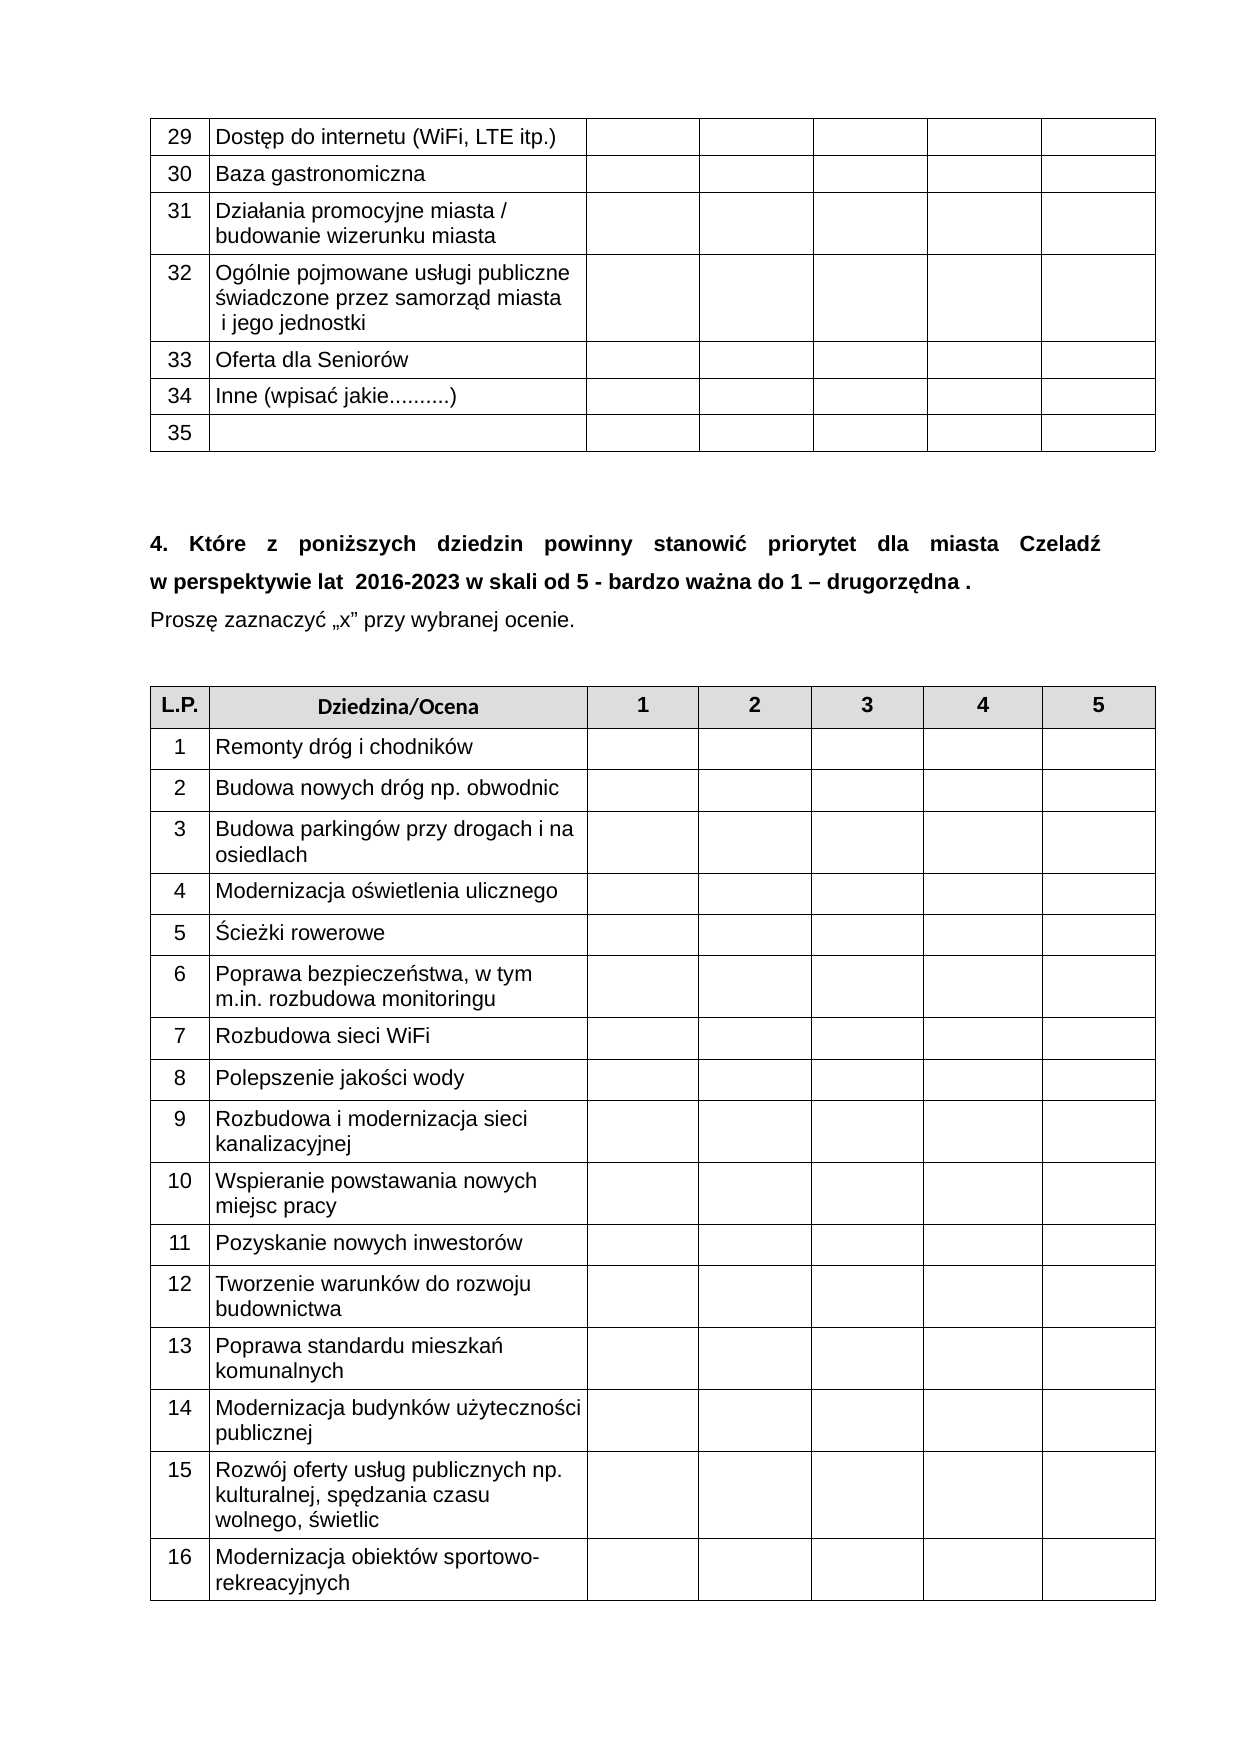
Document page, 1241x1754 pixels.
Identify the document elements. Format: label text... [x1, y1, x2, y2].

table_cell [812, 1060, 923, 1100]
table_cell [812, 1452, 923, 1538]
text 4. Które z poniższych dziedzin powinny stanowić priorytet dla miasta Czeladź w perspektywie lat 2016-2023 w skali od 5 - bardzo ważna do 1 – drugorzędna . [150, 531, 1123, 594]
table_cell [587, 255, 699, 341]
table_cell [928, 255, 1041, 341]
table_cell [812, 1390, 923, 1451]
table_cell [1043, 1266, 1155, 1327]
table_cell [588, 1328, 698, 1389]
table_cell [588, 1225, 698, 1265]
table_cell 31 [151, 193, 209, 254]
table_cell 8 [151, 1060, 209, 1100]
table_cell Modernizacja budynków użyteczności publicznej [210, 1390, 587, 1451]
table_cell Remonty dróg i chodników [210, 729, 587, 769]
table_cell 10 [151, 1163, 209, 1224]
table_cell 1 [151, 729, 209, 769]
table_cell [588, 1266, 698, 1327]
table_cell Ogólnie pojmowane usługi publiczne świadczone przez samorząd miasta i jego jednostki [210, 255, 586, 341]
table_cell Inne (wpisać jakie..........) [210, 379, 586, 414]
table_cell [1042, 119, 1155, 155]
table_cell Baza gastronomiczna [210, 156, 586, 192]
table_cell [699, 1060, 811, 1100]
table_cell [587, 415, 699, 451]
table_cell [924, 1163, 1042, 1224]
table_cell [700, 193, 813, 254]
table_cell [699, 1266, 811, 1327]
table_cell [1043, 1225, 1155, 1265]
table_cell [814, 193, 927, 254]
table_cell [699, 915, 811, 955]
table_cell 35 [151, 415, 209, 451]
table_cell 11 [151, 1225, 209, 1265]
table_cell [587, 156, 699, 192]
table_cell [924, 1266, 1042, 1327]
table_cell [1043, 1060, 1155, 1100]
table_cell [1043, 1328, 1155, 1389]
table_cell [699, 1018, 811, 1058]
table_cell [814, 342, 927, 378]
table_cell [1043, 874, 1155, 914]
table_cell [1043, 1539, 1155, 1600]
table_cell [588, 1163, 698, 1224]
table_cell [699, 956, 811, 1017]
table_cell 32 [151, 255, 209, 341]
table_cell [587, 379, 699, 414]
table_cell [1043, 1018, 1155, 1058]
text Proszę zaznaczyć „x” przy wybranej ocenie. [150, 607, 1123, 632]
table_cell [814, 119, 927, 155]
table_cell [1043, 1452, 1155, 1538]
table_cell Modernizacja oświetlenia ulicznego [210, 874, 587, 914]
table_cell [812, 729, 923, 769]
table_cell 30 [151, 156, 209, 192]
table_cell [924, 1452, 1042, 1538]
table_cell 6 [151, 956, 209, 1017]
table_header Dziedzina/Ocena [210, 687, 587, 728]
table_cell 4 [151, 874, 209, 914]
table_cell [924, 1060, 1042, 1100]
table_cell [700, 415, 813, 451]
table_cell 29 [151, 119, 209, 155]
table_cell [1043, 770, 1155, 811]
table_cell [588, 770, 698, 811]
table_cell [588, 1452, 698, 1538]
table_cell Poprawa standardu mieszkań komunalnych [210, 1328, 587, 1389]
table_cell [924, 1101, 1042, 1162]
table_cell Polepszenie jakości wody [210, 1060, 587, 1100]
table_cell [588, 874, 698, 914]
table_cell [1042, 379, 1155, 414]
table_cell [924, 1539, 1042, 1600]
table_cell [924, 874, 1042, 914]
table_cell [928, 342, 1041, 378]
table_cell [588, 1390, 698, 1451]
table_cell Oferta dla Seniorów [210, 342, 586, 378]
table_cell [587, 119, 699, 155]
table_cell 33 [151, 342, 209, 378]
table_header 1 [588, 687, 698, 728]
table_cell 5 [151, 915, 209, 955]
table_cell [587, 342, 699, 378]
table_cell [1043, 915, 1155, 955]
table_cell [699, 874, 811, 914]
table_cell [928, 156, 1041, 192]
table_cell [699, 729, 811, 769]
table_cell [1043, 1163, 1155, 1224]
table_cell [924, 770, 1042, 811]
table_cell [699, 1390, 811, 1451]
table_cell 2 [151, 770, 209, 811]
table_cell Ścieżki rowerowe [210, 915, 587, 955]
table_cell [814, 255, 927, 341]
table_cell [928, 415, 1041, 451]
table_cell [1042, 193, 1155, 254]
table_cell [588, 1539, 698, 1600]
table_cell [587, 193, 699, 254]
table_cell [924, 915, 1042, 955]
table_cell [924, 1225, 1042, 1265]
table_cell [924, 1328, 1042, 1389]
table_cell [814, 415, 927, 451]
table_cell [699, 770, 811, 811]
table_cell [588, 915, 698, 955]
table_cell [700, 379, 813, 414]
table_cell 14 [151, 1390, 209, 1451]
table_cell [1042, 156, 1155, 192]
table_cell 16 [151, 1539, 209, 1600]
table_cell 12 [151, 1266, 209, 1327]
table_cell [928, 379, 1041, 414]
table_cell [699, 1225, 811, 1265]
table_cell Modernizacja obiektów sportowo-rekreacyjnych [210, 1539, 587, 1600]
table_cell [814, 379, 927, 414]
table_cell 13 [151, 1328, 209, 1389]
table_cell [700, 342, 813, 378]
table_cell [588, 1101, 698, 1162]
table_header 2 [699, 687, 811, 728]
table_header L.P. [151, 687, 209, 728]
table_cell [812, 1328, 923, 1389]
table_cell [812, 1225, 923, 1265]
table_cell [812, 874, 923, 914]
table_cell [1042, 342, 1155, 378]
table_cell Wspieranie powstawania nowych miejsc pracy [210, 1163, 587, 1224]
table_cell [699, 1328, 811, 1389]
table_cell [700, 119, 813, 155]
table_cell [924, 1390, 1042, 1451]
table_cell [812, 812, 923, 872]
table_header 4 [924, 687, 1042, 728]
table_cell Rozbudowa sieci WiFi [210, 1018, 587, 1058]
table_cell [1043, 1390, 1155, 1451]
table_cell Budowa parkingów przy drogach i na osiedlach [210, 812, 587, 872]
table_cell [699, 1163, 811, 1224]
table_cell [1043, 729, 1155, 769]
table_header 5 [1043, 687, 1155, 728]
table_cell [1043, 956, 1155, 1017]
table_cell [924, 729, 1042, 769]
table_cell Dostęp do internetu (WiFi, LTE itp.) [210, 119, 586, 155]
table_cell 34 [151, 379, 209, 414]
table_cell [700, 156, 813, 192]
table_cell [1043, 1101, 1155, 1162]
table_cell [1042, 415, 1155, 451]
table_cell Pozyskanie nowych inwestorów [210, 1225, 587, 1265]
table_cell [924, 1018, 1042, 1058]
table_cell [928, 119, 1041, 155]
table_cell [210, 415, 586, 451]
table_cell [700, 255, 813, 341]
table_cell 3 [151, 812, 209, 872]
table_cell [699, 1539, 811, 1600]
table_cell [812, 1101, 923, 1162]
table_cell Budowa nowych dróg np. obwodnic [210, 770, 587, 811]
table_cell [812, 1163, 923, 1224]
table_cell 15 [151, 1452, 209, 1538]
table_cell Rozbudowa i modernizacja sieci kanalizacyjnej [210, 1101, 587, 1162]
table_cell [928, 193, 1041, 254]
table_cell [1042, 255, 1155, 341]
table_cell [699, 1101, 811, 1162]
table_cell [1043, 812, 1155, 872]
table_cell [814, 156, 927, 192]
table_cell [812, 915, 923, 955]
table_cell Rozwój oferty usług publicznych np. kulturalnej, spędzania czasu wolnego, świetlic [210, 1452, 587, 1538]
table_cell [588, 1060, 698, 1100]
table_cell [812, 1539, 923, 1600]
table_cell [924, 812, 1042, 872]
table_cell [812, 956, 923, 1017]
table_cell 9 [151, 1101, 209, 1162]
table_cell [812, 770, 923, 811]
table_cell [699, 1452, 811, 1538]
table_cell [924, 956, 1042, 1017]
table_cell [588, 812, 698, 872]
table_cell Tworzenie warunków do rozwoju budownictwa [210, 1266, 587, 1327]
table_cell 7 [151, 1018, 209, 1058]
table_cell [699, 812, 811, 872]
table_header 3 [812, 687, 923, 728]
table_cell [588, 729, 698, 769]
table_cell [588, 956, 698, 1017]
table_cell Poprawa bezpieczeństwa, w tym m.in. rozbudowa monitoringu [210, 956, 587, 1017]
table_cell [812, 1018, 923, 1058]
table_cell [588, 1018, 698, 1058]
table_cell [812, 1266, 923, 1327]
table_cell Działania promocyjne miasta / budowanie wizerunku miasta [210, 193, 586, 254]
